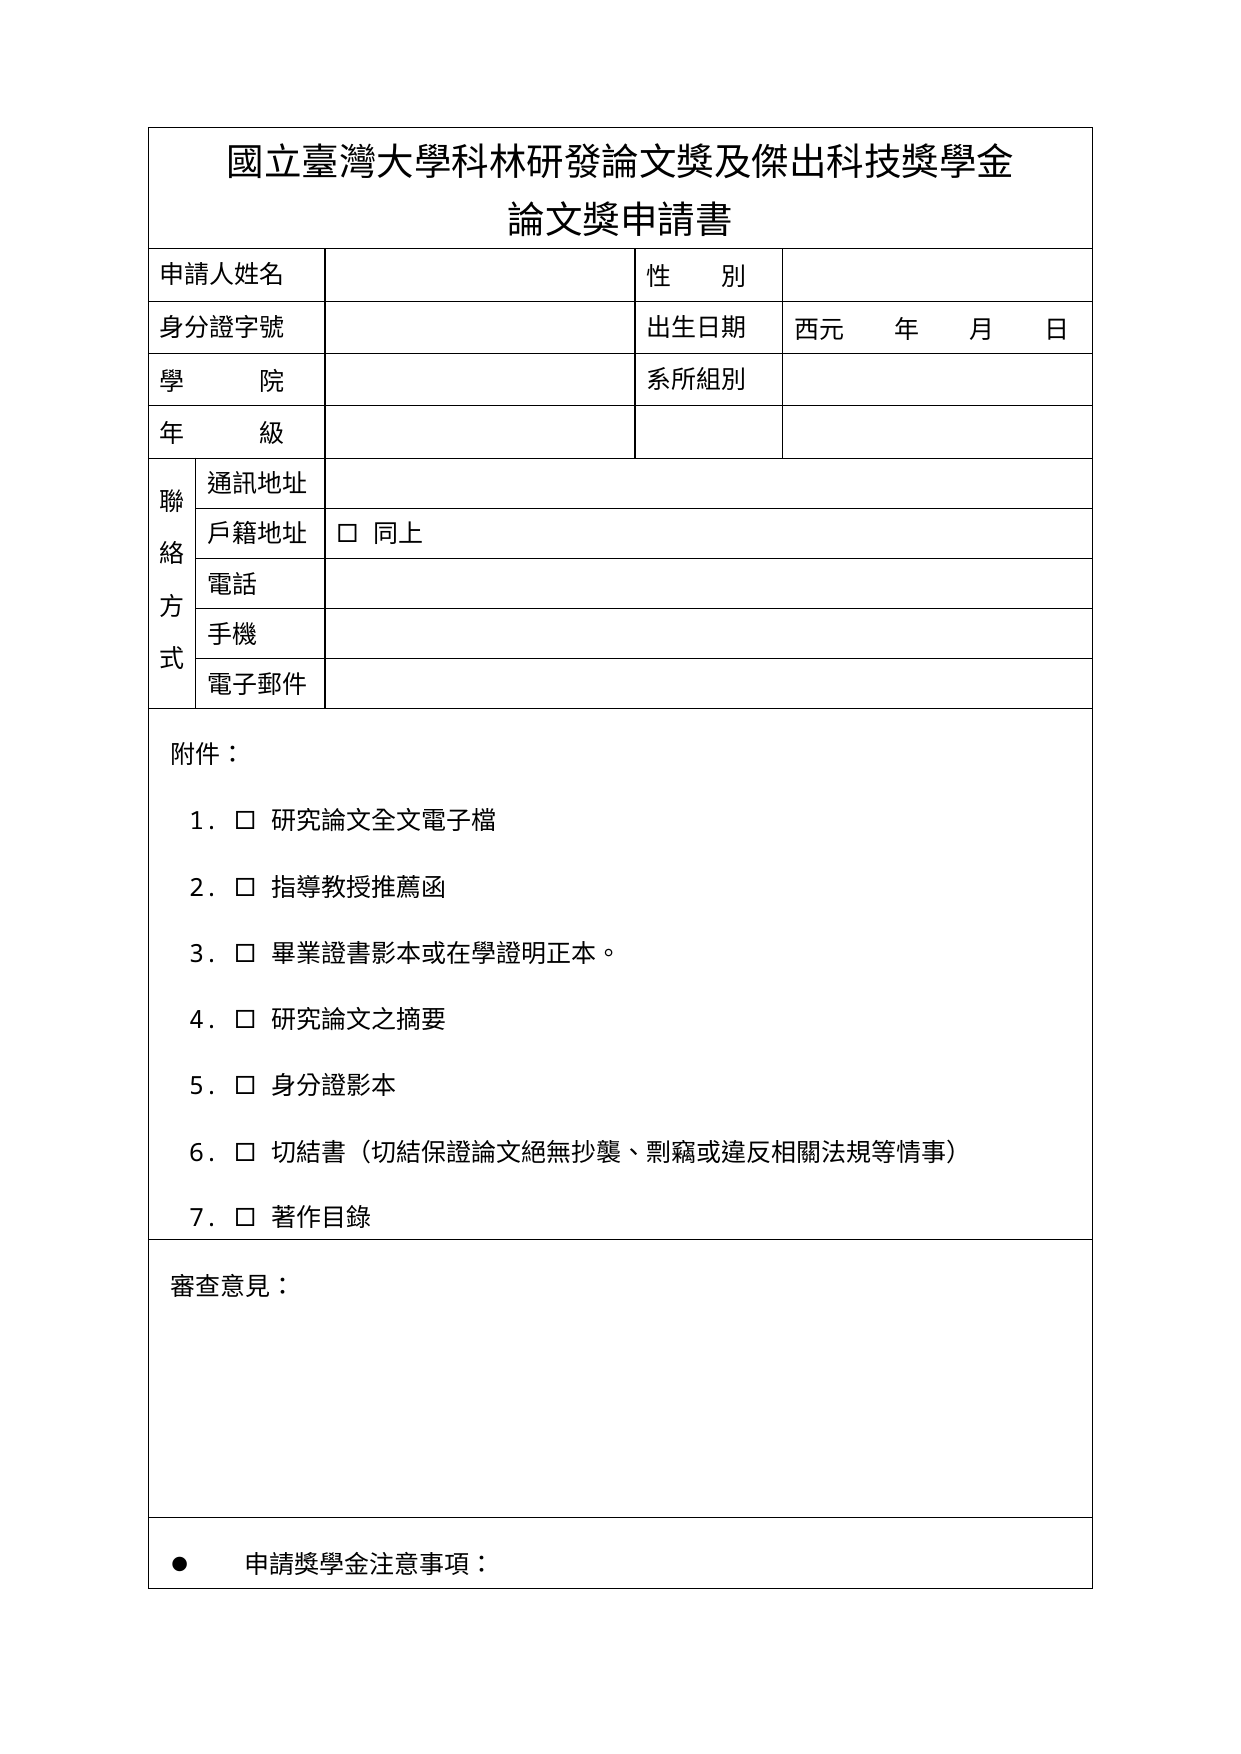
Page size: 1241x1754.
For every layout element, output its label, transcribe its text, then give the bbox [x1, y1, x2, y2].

table_cell 系所組別 [636, 354, 782, 405]
table_header 國立臺灣大學科林研發論文獎及傑出科技獎學金 論文獎申請書 [149, 128, 1092, 248]
table_cell [326, 406, 634, 457]
table_cell 審查意見： [149, 1240, 1092, 1517]
table_cell 手機 [196, 609, 324, 658]
table_cell 性 別 [636, 249, 782, 301]
table_cell 電話 [196, 559, 324, 608]
table_cell 身分證字號 [149, 302, 324, 353]
table_cell 聯絡方式 [149, 459, 195, 708]
table_cell [326, 249, 634, 301]
table_cell 電子郵件 [196, 659, 324, 708]
table_cell 通訊地址 [196, 459, 324, 508]
table_cell [326, 459, 1092, 508]
table_cell 附件： 1.  研究論文全文電子檔 2.  指導教授推薦函 3.  畢業證書影本或在學證明正本。 4.  研究論文之摘要 5.  身分證影本 6.  切結書（切結保證論文絕無抄襲、剽竊或違反相關法規等情事） 7.  著作目錄 [149, 709, 1092, 1239]
table_cell 出生日期 [636, 302, 782, 353]
table_cell 戶籍地址 [196, 509, 324, 558]
table_cell [326, 354, 634, 405]
table_cell [326, 302, 634, 353]
table_cell [783, 354, 1092, 405]
table_cell [326, 659, 1092, 708]
table_cell [636, 406, 782, 457]
table_cell [783, 249, 1092, 301]
table_cell  同上 [326, 509, 1092, 558]
table_cell [326, 609, 1092, 658]
table_cell 申請獎學金注意事項： 1.本人同意將個人資料提供給科林研發股份有限公司做為獎學金申請之依據、蒐集、處理及利用。 2.本人已詳閱了解並同意遵守本獎學金設置要點規定，且確認獲獎後將依設置要點「第八點」、「第九點」規定辦理，絕無異議。 申請人親簽： 申請日期：西元 年 月 日 [149, 1518, 1092, 1588]
table_cell 年 級 [149, 406, 324, 457]
table_cell [783, 406, 1092, 457]
table_cell 申請人姓名 [149, 249, 324, 301]
table_cell 西元 年 月 日 [783, 302, 1092, 353]
table_cell 學 院 [149, 354, 324, 405]
table_cell [326, 559, 1092, 608]
